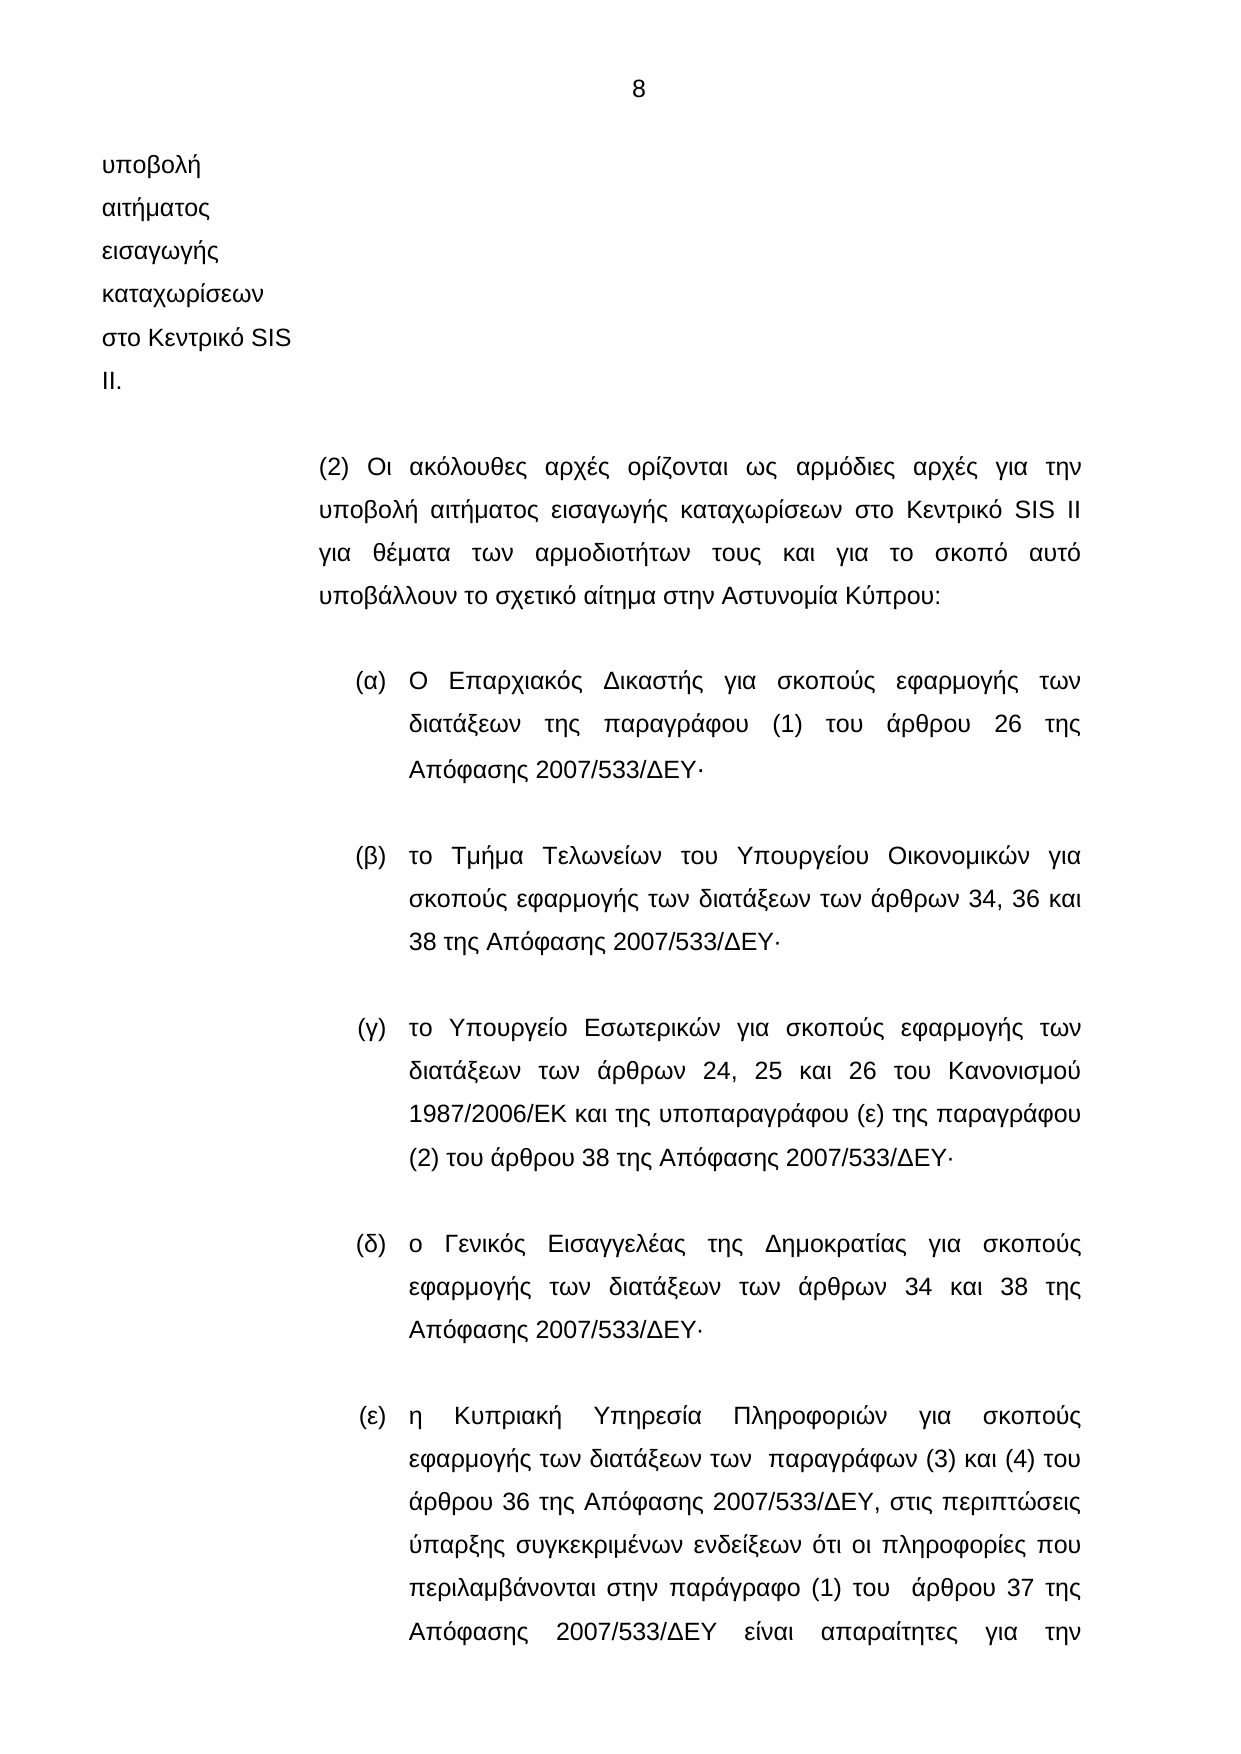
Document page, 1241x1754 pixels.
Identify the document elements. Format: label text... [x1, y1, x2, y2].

table_cell [308, 1358, 397, 1401]
table_cell (δ) [308, 1229, 397, 1358]
table_cell [90, 452, 307, 623]
table_cell [398, 1186, 1093, 1228]
table_cell [90, 666, 307, 798]
table_cell [308, 623, 498, 666]
table_cell [90, 1186, 307, 1228]
table_cell [90, 1358, 307, 1401]
table_cell η Κυπριακή Υπηρεσία Πληροφοριών για σκοπούς εφαρμογής των διατάξεων των παραγράφων (3) και (4) του άρθρου 36 της Απόφασης 2007/533/ΔΕΥ, στις περιπτώσεις ύπαρξης συγκεκριμένων ενδείξεων ότι οι πληροφορίες που περιλαμβάνονται στην παράγραφο (1) του άρθρου 37 της Απόφασης 2007/533/ΔΕΥ είναι απαραίτητες για την [398, 1401, 1093, 1659]
table_cell [90, 841, 307, 970]
table_cell [90, 623, 307, 666]
table_cell [308, 150, 1093, 409]
table_cell [308, 1186, 397, 1228]
table_cell [398, 798, 1093, 841]
table_cell (2) Οι ακόλουθες αρχές ορίζονται ως αρμόδιες αρχές για την υποβολή αιτήματος εισαγωγής καταχωρίσεων στο Κεντρικό SIS II για θέματα των αρμοδιοτήτων τους και για το σκοπό αυτό υποβάλλουν το σχετικό αίτημα στην Αστυνομία Κύπρου: [308, 452, 1093, 623]
table_cell [398, 1358, 1093, 1401]
table_cell [90, 1229, 307, 1358]
table_cell ο Γενικός Εισαγγελέας της Δημοκρατίας για σκοπούς εφαρμογής των διατάξεων των άρθρων 34 και 38 της Απόφασης 2007/533/ΔΕΥ∙ [398, 1229, 1093, 1358]
table_cell (ε) [308, 1401, 397, 1659]
table_cell [498, 623, 1093, 666]
table_cell (γ) [308, 1013, 397, 1186]
table_cell Ο Επαρχιακός Δικαστής για σκοπούς εφαρμογής των διατάξεων της παραγράφου (1) του άρθρου 26 της Απόφασης 2007/533/ΔΕΥ∙ [398, 666, 1093, 798]
table_cell [90, 798, 307, 841]
table_cell το Τμήμα Τελωνείων του Υπουργείου Οικονομικών για σκοπούς εφαρμογής των διατάξεων των άρθρων 34, 36 και 38 της Απόφασης 2007/533/ΔΕΥ∙ [398, 841, 1093, 970]
table_cell [308, 798, 397, 841]
table_cell [619, 409, 1093, 452]
table_cell (β) [308, 841, 397, 970]
table_cell [398, 970, 1093, 1013]
table_cell [90, 409, 307, 452]
table_cell [90, 1401, 307, 1659]
table_cell υποβολή αιτήματος εισαγωγής καταχωρίσεων στο Κεντρικό SIS II. [90, 150, 307, 409]
table_cell το Υπουργείο Εσωτερικών για σκοπούς εφαρμογής των διατάξεων των άρθρων 24, 25 και 26 του Κανονισμού 1987/2006/ΕΚ και της υποπαραγράφου (ε) της παραγράφου (2) του άρθρου 38 της Απόφασης 2007/533/ΔΕΥ∙ [398, 1013, 1093, 1186]
table_cell [308, 970, 397, 1013]
table_cell [308, 409, 619, 452]
table_cell [90, 1013, 307, 1186]
table_cell [90, 970, 307, 1013]
table_cell (α) [308, 666, 397, 798]
